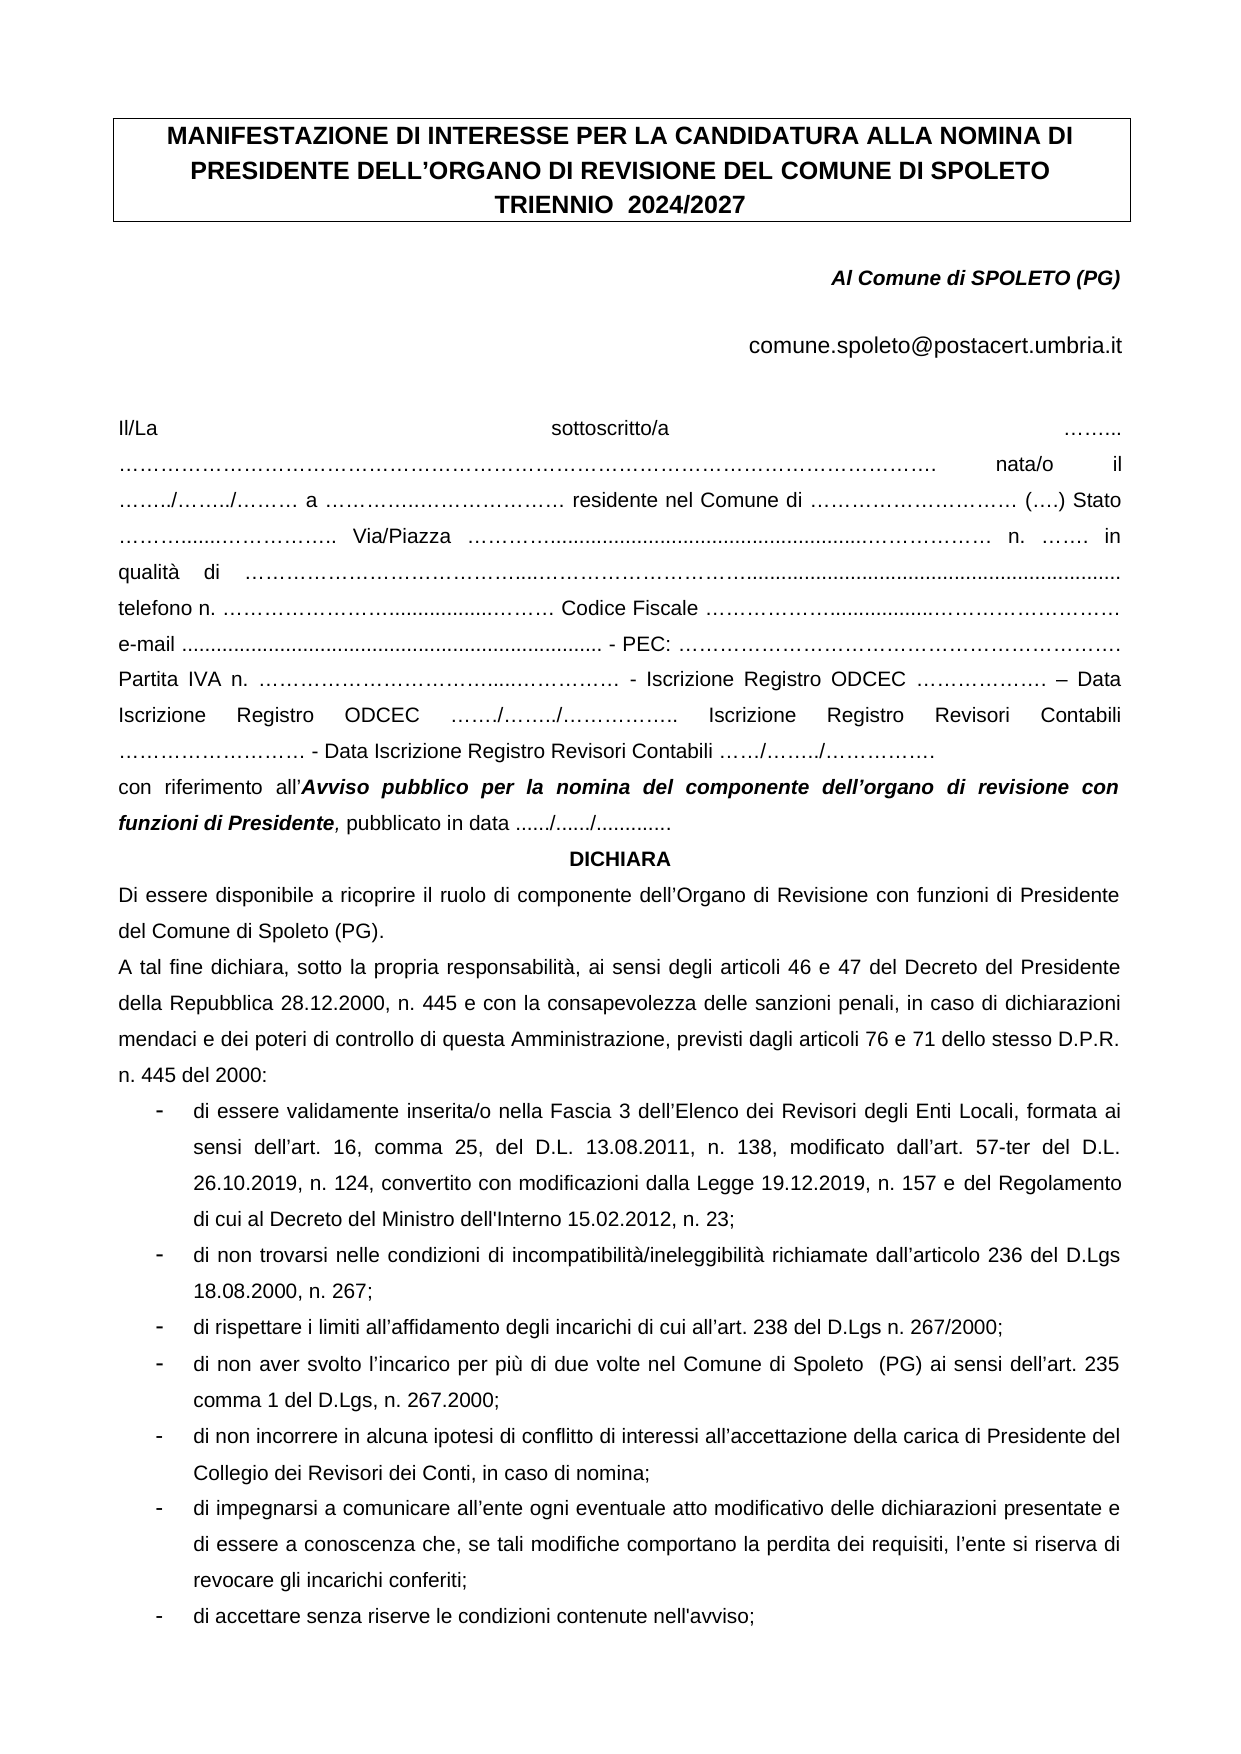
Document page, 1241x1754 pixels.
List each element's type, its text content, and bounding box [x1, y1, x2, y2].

text A tal fine dichiara, sotto la propria responsabilità, ai sensi degli articoli 46 e 47 del Decreto del Presidente della Repubblica 28.12.2000, n. 445 e con la consapevolezza delle sanzioni penali, in caso di dichiarazioni mendaci e dei poteri di controllo di questa Amministrazione, previsti dagli articoli 76 e 71 dello stesso D.P.R. n. 445 del 2000: [118, 955, 1122, 1087]
text MANIFESTAZIONE DI INTERESSE PER LA CANDIDATURA ALLA NOMINA DI PRESIDENTE DELL’ORGANO DI REVISIONE DEL COMUNE DI SPOLETO [114, 119, 1130, 184]
list di non aver svolto l’incarico per più di due volte nel Comune di Spoleto (PG) ai sensi dell’art. 235 comma 1 del D.Lgs, n. 267.2000; [156, 1352, 1122, 1412]
text Il/La sottoscritto/a ……...………………………………………………………………………………………………………. nata/o il ……../……../……… a …………..………………… residente nel Comune di ………………………… (….) Stato ……….......…………….. Via/Piazza ………….......................................................……………… n. ……. in qualità di …………………………………....…………………………................................................................. telefono n. ……………………..................……… Codice Fiscale ………………..................……………………… e-mail ......................................................................... - PEC: ………………………………………………………. Partita IVA n. …………………………….....…………… - Iscrizione Registro ODCEC ………………. – Data Iscrizione Registro ODCEC ……./……../…………….. Iscrizione Registro Revisori Contabili ……………………… - Data Iscrizione Registro Revisori Contabili ……/……../……………. [118, 416, 1122, 763]
text DICHIARA [118, 847, 1122, 871]
text Di essere disponibile a ricoprire il ruolo di componente dell’Organo di Revisione con funzioni di Presidente del Comune di Spoleto (PG). [118, 883, 1122, 943]
list di essere validamente inserita/o nella Fascia 3 dell’Elenco dei Revisori degli Enti Locali, formata ai sensi dell’art. 16, comma 25, del D.L. 13.08.2011, n. 138, modificato dall’art. 57-ter del D.L. 26.10.2019, n. 124, convertito con modificazioni dalla Legge 19.12.2019, n. 157 e del Regolamento di cui al Decreto del Ministro dell'Interno 15.02.2012, n. 23; [156, 1098, 1122, 1231]
text con riferimento all’Avviso pubblico per la nomina del componente dell’organo di revisione con funzioni di Presidente, pubblicato in data ....../....../............. [118, 775, 1122, 835]
text comune.spoleto@postacert.umbria.it [118, 332, 1122, 358]
list di rispettare i limiti all’affidamento degli incarichi di cui all’art. 238 del D.Lgs n. 267/2000; [156, 1315, 1122, 1340]
list di non trovarsi nelle condizioni di incompatibilità/ineleggibilità richiamate dall’articolo 236 del D.Lgs 18.08.2000, n. 267; [156, 1243, 1122, 1303]
text Al Comune di SPOLETO (PG) [118, 265, 1122, 289]
list di accettare senza riserve le condizioni contenute nell'avviso; [156, 1604, 1122, 1628]
text TRIENNIO 2024/2027 [114, 187, 1130, 221]
list di impegnarsi a comunicare all’ente ogni eventuale atto modificativo delle dichiarazioni presentate e di essere a conoscenza che, se tali modifiche comportano la perdita dei requisiti, l’ente si riserva di revocare gli incarichi conferiti; [156, 1496, 1122, 1592]
list di non incorrere in alcuna ipotesi di conflitto di interessi all’accettazione della carica di Presidente del Collegio dei Revisori dei Conti, in caso di nomina; [156, 1424, 1122, 1484]
